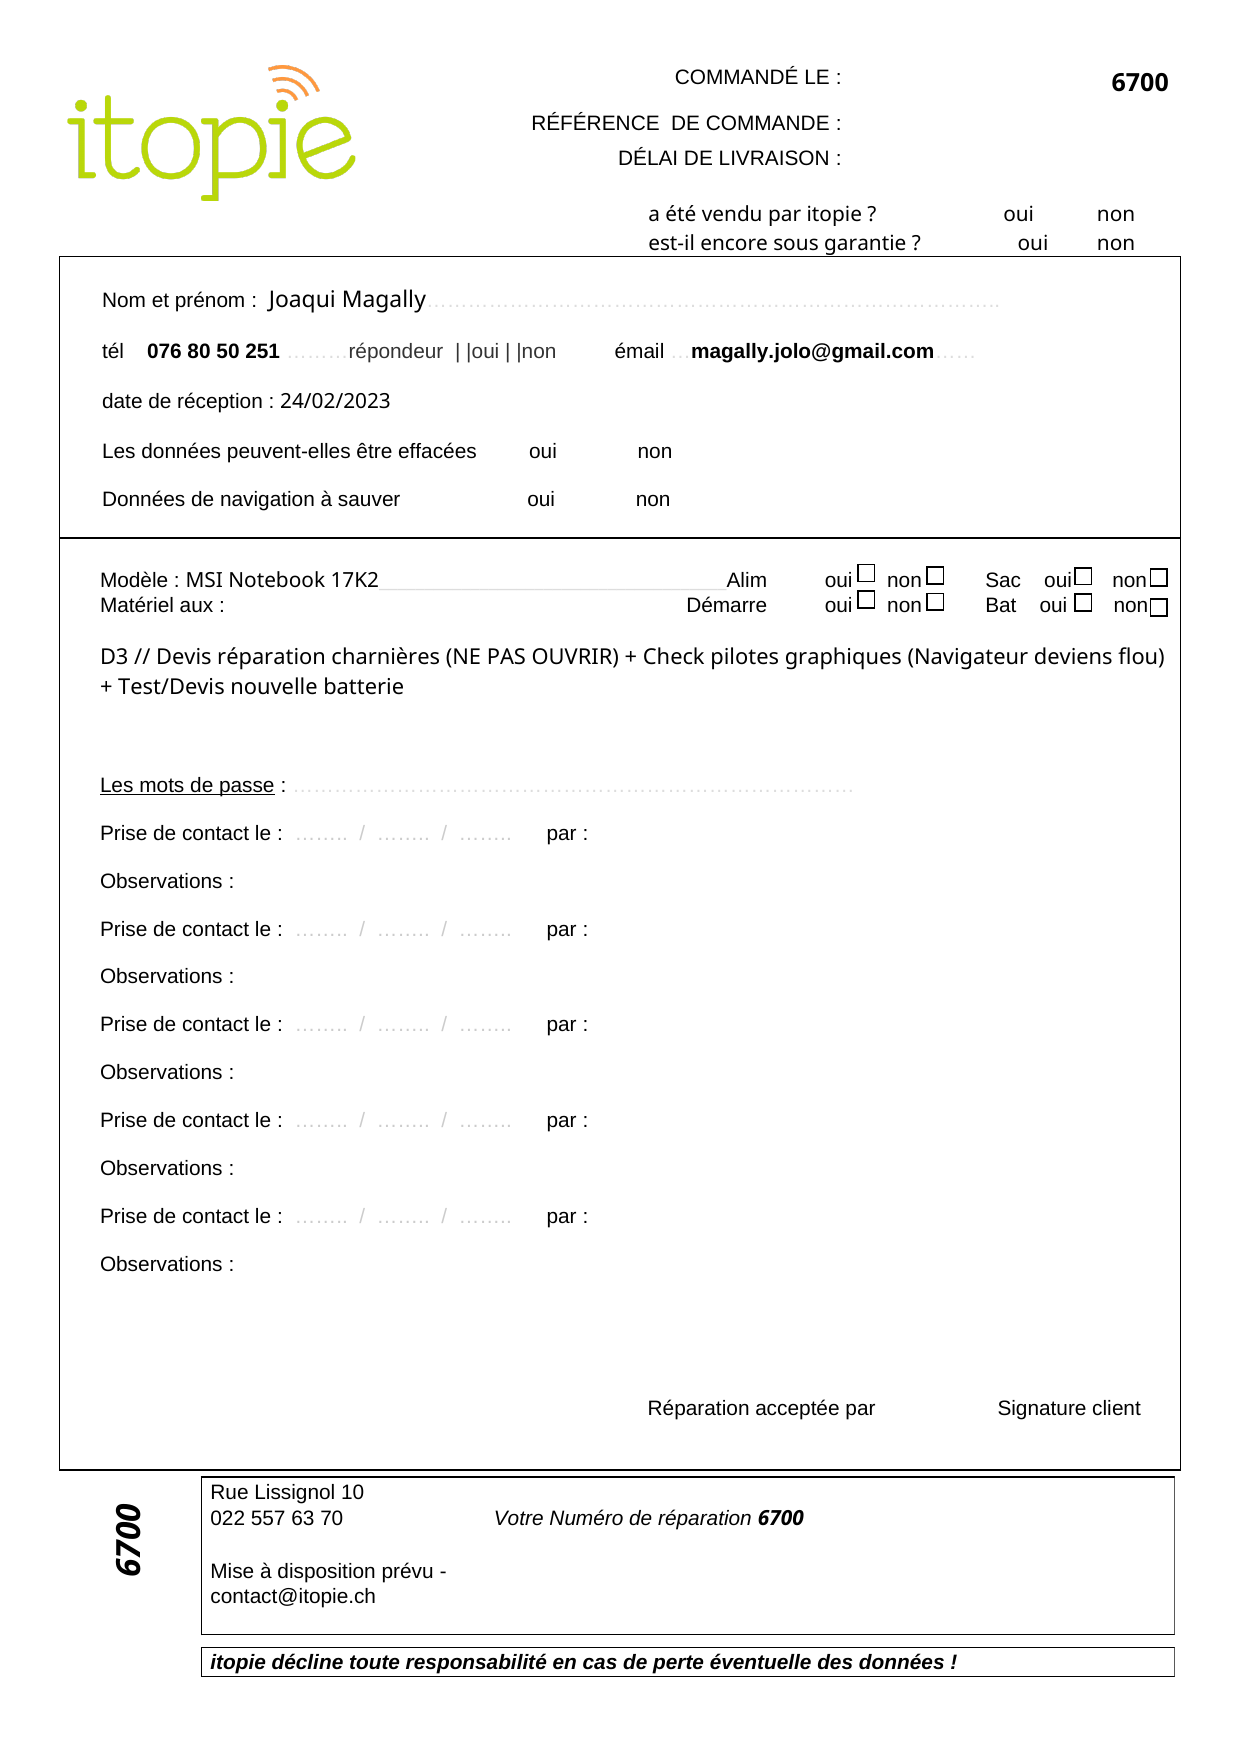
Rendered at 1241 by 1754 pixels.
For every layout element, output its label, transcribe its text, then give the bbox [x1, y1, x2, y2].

text Matériel aux : Démarre oui non Bat oui non [60, 590, 1180, 617]
text Observations : [60, 961, 1180, 988]
text Observations : [60, 865, 1180, 892]
text Prise de contact le : …….. / …….. / …….. par : [60, 1201, 1180, 1228]
text Nom et prénom : Joaqui Magally……………………………………………………………………….. [60, 280, 1180, 314]
table_cell [847, 105, 1180, 140]
table_header 6700 [847, 59, 1180, 104]
text Observations : [60, 1153, 1180, 1180]
text Observations : [60, 1057, 1180, 1084]
text Modèle : MSI Notebook 17K2 Alim oui non Sac oui non [60, 562, 856, 590]
text Prise de contact le : …….. / …….. / …….. par : [60, 913, 1180, 940]
text est-il encore sous garantie ? oui non [59, 228, 1181, 256]
table_cell RÉFÉRENCE DE COMMANDE : [490, 105, 847, 140]
text Réparation acceptée par Signature client [60, 1392, 1180, 1419]
table_header 6700 [59, 1471, 195, 1683]
text Les mots de passe : ……………………………………………………………………… [60, 769, 1180, 797]
text Observations : [60, 1249, 1180, 1276]
table_cell itopie décline toute responsabilité en cas de perte éventuelle des données ! [195, 1641, 1180, 1683]
table_cell [847, 140, 1180, 175]
text tél 076 80 50 251 ………répondeur | |oui | |non émail …magally.jolo@gmail.com…… [60, 335, 1180, 362]
text a été vendu par itopie ? oui non [59, 199, 1181, 228]
text D3 // Devis réparation charnières (NE PAS OUVRIR) + Check pilotes graphiques (Navigateur deviens flou) + Test/Devis nouvelle batterie [60, 638, 1180, 701]
table_cell DÉLAI DE LIVRAISON : [490, 140, 847, 175]
table_header COMMANDÉ LE : [490, 59, 847, 104]
text Les données peuvent-elles être effacées oui non [60, 436, 1180, 463]
text Prise de contact le : …….. / …….. / …….. par : [60, 817, 1180, 844]
text date de réception : 24/02/2023 [60, 383, 1180, 415]
table_header Rue Lissignol 10 022 557 63 70 Votre Numéro de réparation 6700 Mise à disposition prévu - contact@itopie.ch [195, 1471, 1180, 1641]
picture [67, 65, 356, 201]
text Modèle : MSI Notebook 17K2 Alim oui non Sac oui non [948, 562, 1180, 590]
text Données de navigation à sauver oui non [60, 484, 1180, 511]
text Prise de contact le : …….. / …….. / …….. par : [60, 1105, 1180, 1132]
text Modèle : MSI Notebook 17K2 Alim oui non Sac oui non [879, 562, 925, 590]
text Prise de contact le : …….. / …….. / …….. par : [60, 1009, 1180, 1036]
